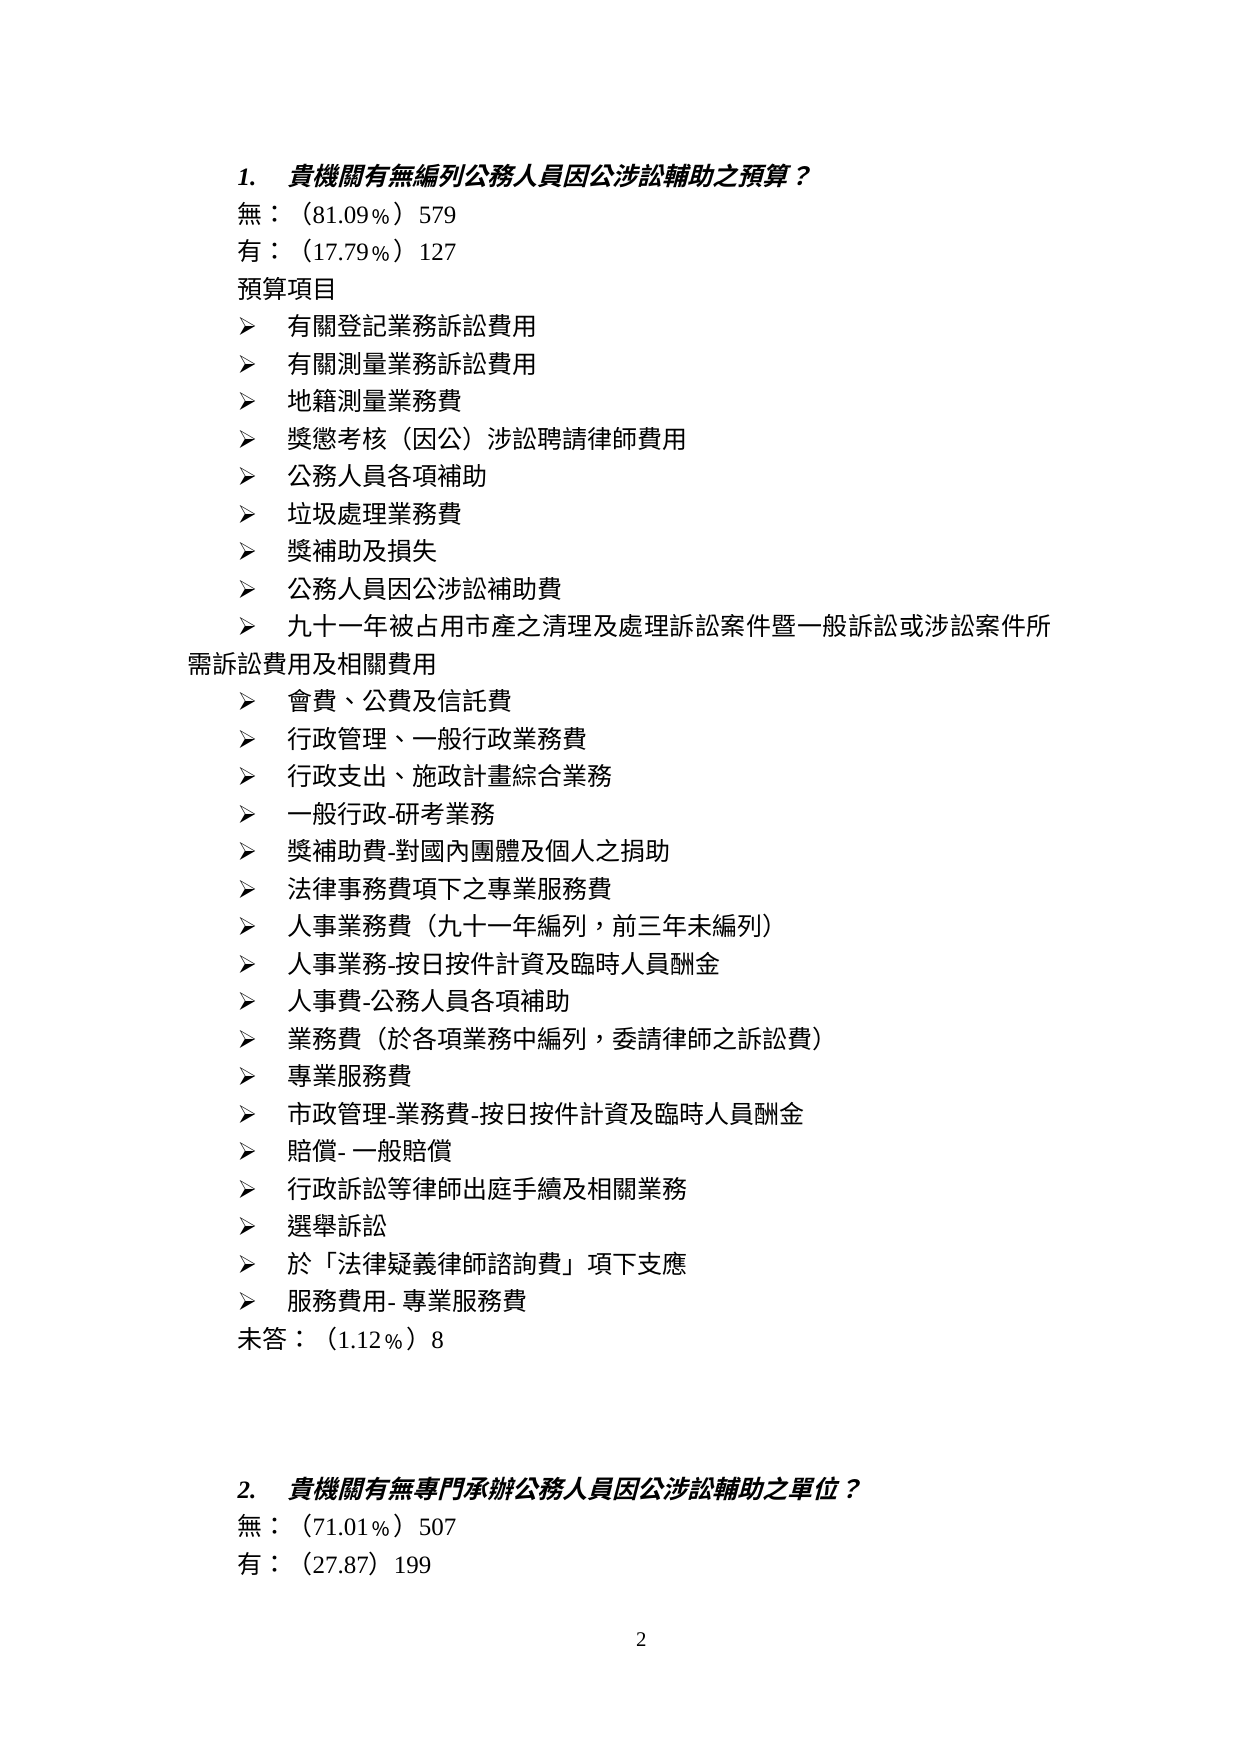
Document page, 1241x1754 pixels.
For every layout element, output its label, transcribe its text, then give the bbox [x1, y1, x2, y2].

list 獎懲考核（因公）涉訟聘請律師費用 [187, 412, 1053, 450]
list 貴機關有無編列公務人員因公涉訟輔助之預算？ [187, 150, 1053, 187]
list 人事業務-按日按件計資及臨時人員酬金 [187, 937, 1053, 975]
list 於「法律疑義律師諮詢費」項下支應 [187, 1237, 1053, 1275]
text 無：（71.01﹪）507 [187, 1500, 1053, 1537]
list 貴機關有無專門承辦公務人員因公涉訟輔助之單位？ [187, 1462, 1053, 1500]
list 業務費（於各項業務中編列，委請律師之訴訟費） [187, 1012, 1053, 1050]
text 有：（17.79﹪）127 [187, 225, 1053, 262]
text 未答：（1.12﹪）8 [187, 1312, 1053, 1350]
list 人事費-公務人員各項補助 [187, 975, 1053, 1012]
list 獎補助及損失 [187, 525, 1053, 562]
text 無：（81.09﹪）579 [187, 187, 1053, 225]
list 地籍測量業務費 [187, 375, 1053, 412]
list 人事業務費（九十一年編列，前三年未編列） [187, 900, 1053, 937]
list 有關測量業務訴訟費用 [187, 337, 1053, 375]
list 法律事務費項下之專業服務費 [187, 862, 1053, 900]
list 有關登記業務訴訟費用 [187, 300, 1053, 337]
list 行政訴訟等律師出庭手續及相關業務 [187, 1162, 1053, 1200]
list 會費、公費及信託費 [187, 675, 1053, 712]
list 獎補助費-對國內團體及個人之捐助 [187, 825, 1053, 862]
list 垃圾處理業務費 [187, 487, 1053, 525]
text 有：（27.87）199 [187, 1537, 1053, 1575]
list 專業服務費 [187, 1050, 1053, 1087]
text 預算項目 [187, 262, 1053, 300]
list 選舉訴訟 [187, 1200, 1053, 1237]
list 行政支出、施政計畫綜合業務 [187, 750, 1053, 787]
list 九十一年被占用市產之清理及處理訴訟案件暨一般訴訟或涉訟案件所需訴訟費用及相關費用 [187, 600, 1053, 675]
list 一般行政-研考業務 [187, 787, 1053, 825]
list 服務費用- 專業服務費 [187, 1275, 1053, 1312]
list 市政管理-業務費-按日按件計資及臨時人員酬金 [187, 1087, 1053, 1125]
list 公務人員因公涉訟補助費 [187, 562, 1053, 600]
list 公務人員各項補助 [187, 450, 1053, 487]
list 行政管理、一般行政業務費 [187, 712, 1053, 750]
list 賠償- 一般賠償 [187, 1125, 1053, 1162]
